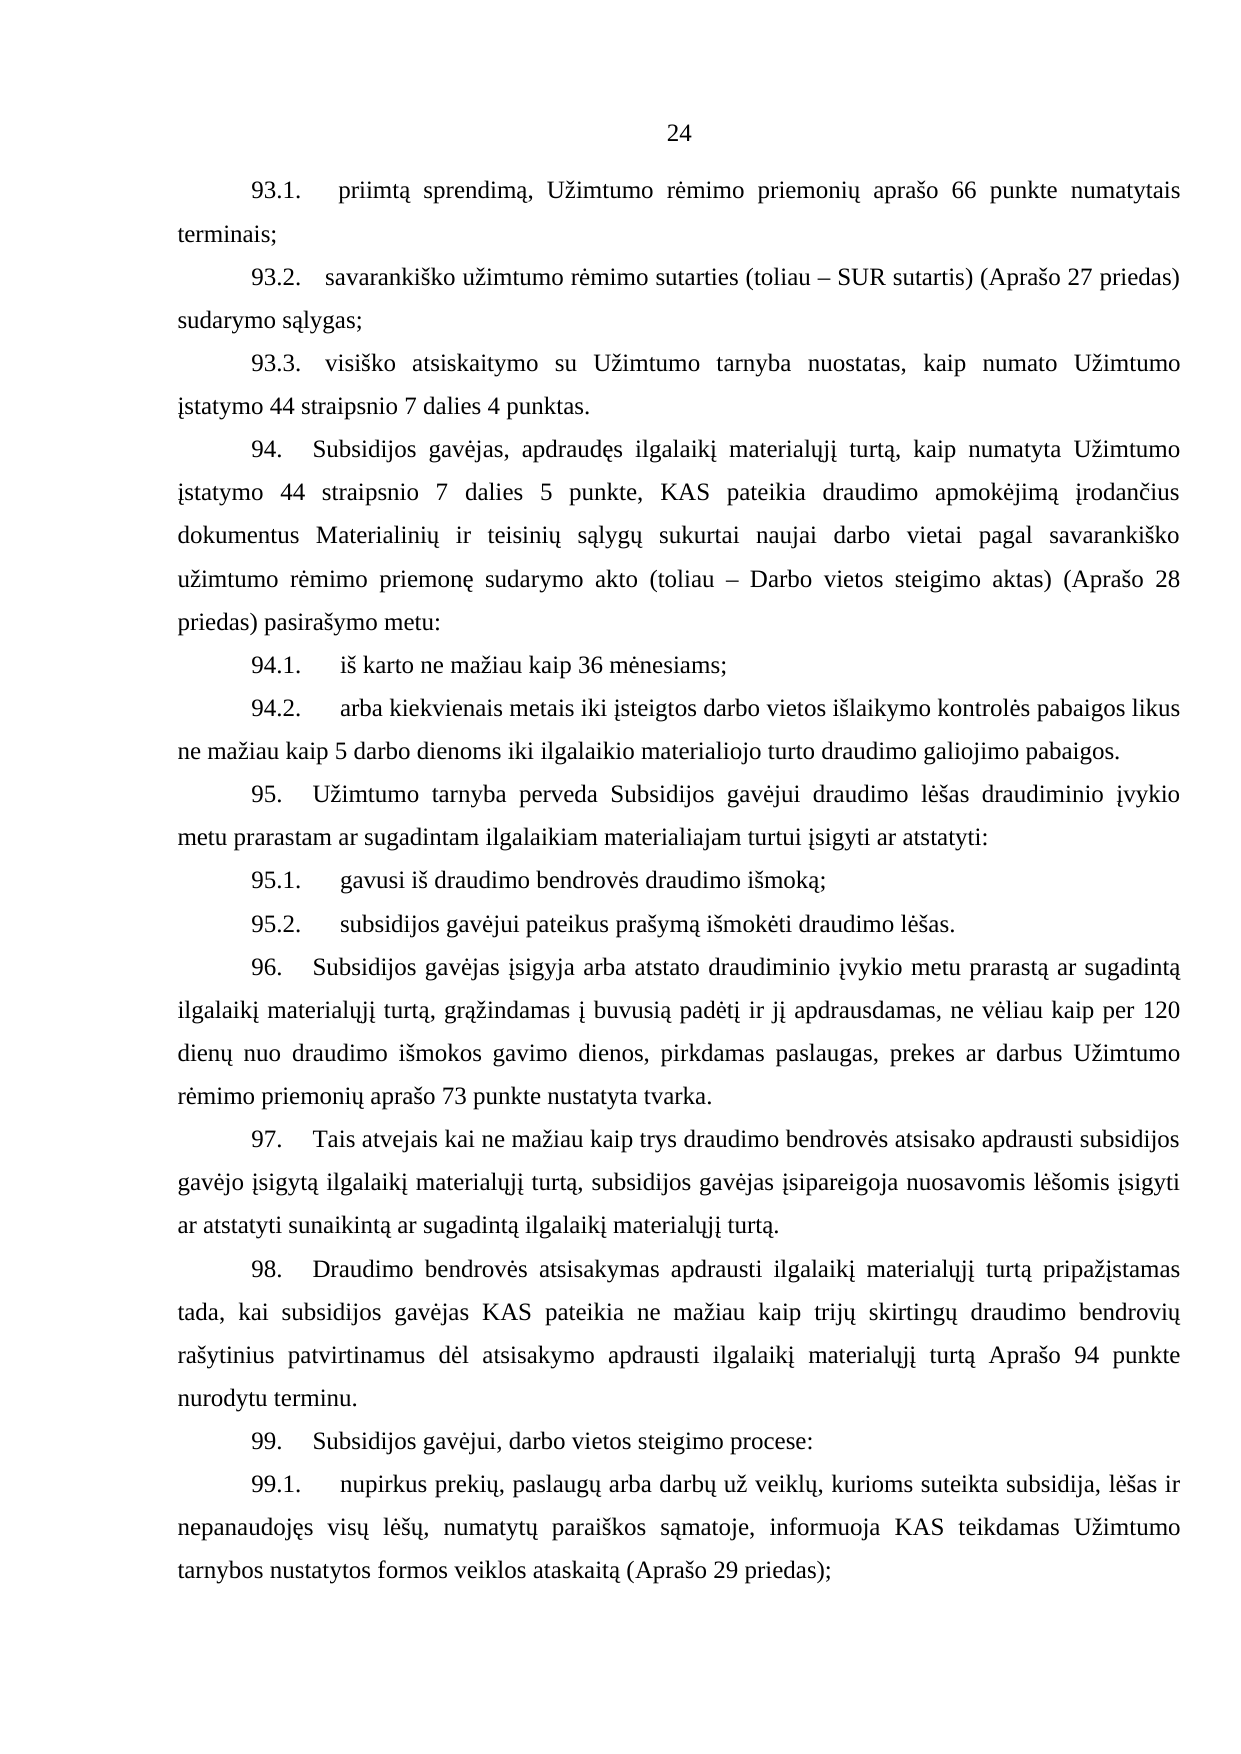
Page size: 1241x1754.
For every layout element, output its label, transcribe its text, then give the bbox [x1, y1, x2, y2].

text 95. Užimtumo tarnyba perveda Subsidijos gavėjui draudimo lėšas draudiminio įvykio metu prarastam ar sugadintam ilgalaikiam materialiajam turtui įsigyti ar atstatyti: [177, 779, 1181, 851]
text 95.1. gavusi iš draudimo bendrovės draudimo išmoką; [177, 866, 1181, 894]
text 99. Subsidijos gavėjui, darbo vietos steigimo procese: [177, 1426, 1181, 1455]
text 94.1. iš karto ne mažiau kaip 36 mėnesiams; [177, 650, 1181, 679]
text 95.2. subsidijos gavėjui pateikus prašymą išmokėti draudimo lėšas. [177, 909, 1181, 937]
text 93.1. priimtą sprendimą, Užimtumo rėmimo priemonių aprašo 66 punkte numatytais terminais; [177, 176, 1181, 247]
text 98. Draudimo bendrovės atsisakymas apdrausti ilgalaikį materialųjį turtą pripažįstamas tada, kai subsidijos gavėjas KAS pateikia ne mažiau kaip trijų skirtingų draudimo bendrovių rašytinius patvirtinamus dėl atsisakymo apdrausti ilgalaikį materialųjį turtą Aprašo 94 punkte nurodytu terminu. [177, 1254, 1181, 1412]
text 96. Subsidijos gavėjas įsigyja arba atstato draudiminio įvykio metu prarastą ar sugadintą ilgalaikį materialųjį turtą, grąžindamas į buvusią padėtį ir jį apdrausdamas, ne vėliau kaip per 120 dienų nuo draudimo išmokos gavimo dienos, pirkdamas paslaugas, prekes ar darbus Užimtumo rėmimo priemonių aprašo 73 punkte nustatyta tvarka. [177, 952, 1181, 1110]
text 93.3. visiško atsiskaitymo su Užimtumo tarnyba nuostatas, kaip numato Užimtumo įstatymo 44 straipsnio 7 dalies 4 punktas. [177, 348, 1181, 420]
text 94.2. arba kiekvienais metais iki įsteigtos darbo vietos išlaikymo kontrolės pabaigos likus ne mažiau kaip 5 darbo dienoms iki ilgalaikio materialiojo turto draudimo galiojimo pabaigos. [177, 693, 1181, 765]
text 97. Tais atvejais kai ne mažiau kaip trys draudimo bendrovės atsisako apdrausti subsidijos gavėjo įsigytą ilgalaikį materialųjį turtą, subsidijos gavėjas įsipareigoja nuosavomis lėšomis įsigyti ar atstatyti sunaikintą ar sugadintą ilgalaikį materialųjį turtą. [177, 1124, 1181, 1239]
text 94. Subsidijos gavėjas, apdraudęs ilgalaikį materialųjį turtą, kaip numatyta Užimtumo įstatymo 44 straipsnio 7 dalies 5 punkte, KAS pateikia draudimo apmokėjimą įrodančius dokumentus Materialinių ir teisinių sąlygų sukurtai naujai darbo vietai pagal savarankiško užimtumo rėmimo priemonę sudarymo akto (toliau – Darbo vietos steigimo aktas) (Aprašo 28 priedas) pasirašymo metu: [177, 434, 1181, 636]
text 99.1. nupirkus prekių, paslaugų arba darbų už veiklų, kurioms suteikta subsidija, lėšas ir nepanaudojęs visų lėšų, numatytų paraiškos sąmatoje, informuoja KAS teikdamas Užimtumo tarnybos nustatytos formos veiklos ataskaitą (Aprašo 29 priedas); [177, 1469, 1181, 1584]
text 93.2. savarankiško užimtumo rėmimo sutarties (toliau – SUR sutartis) (Aprašo 27 priedas) sudarymo sąlygas; [177, 262, 1181, 334]
